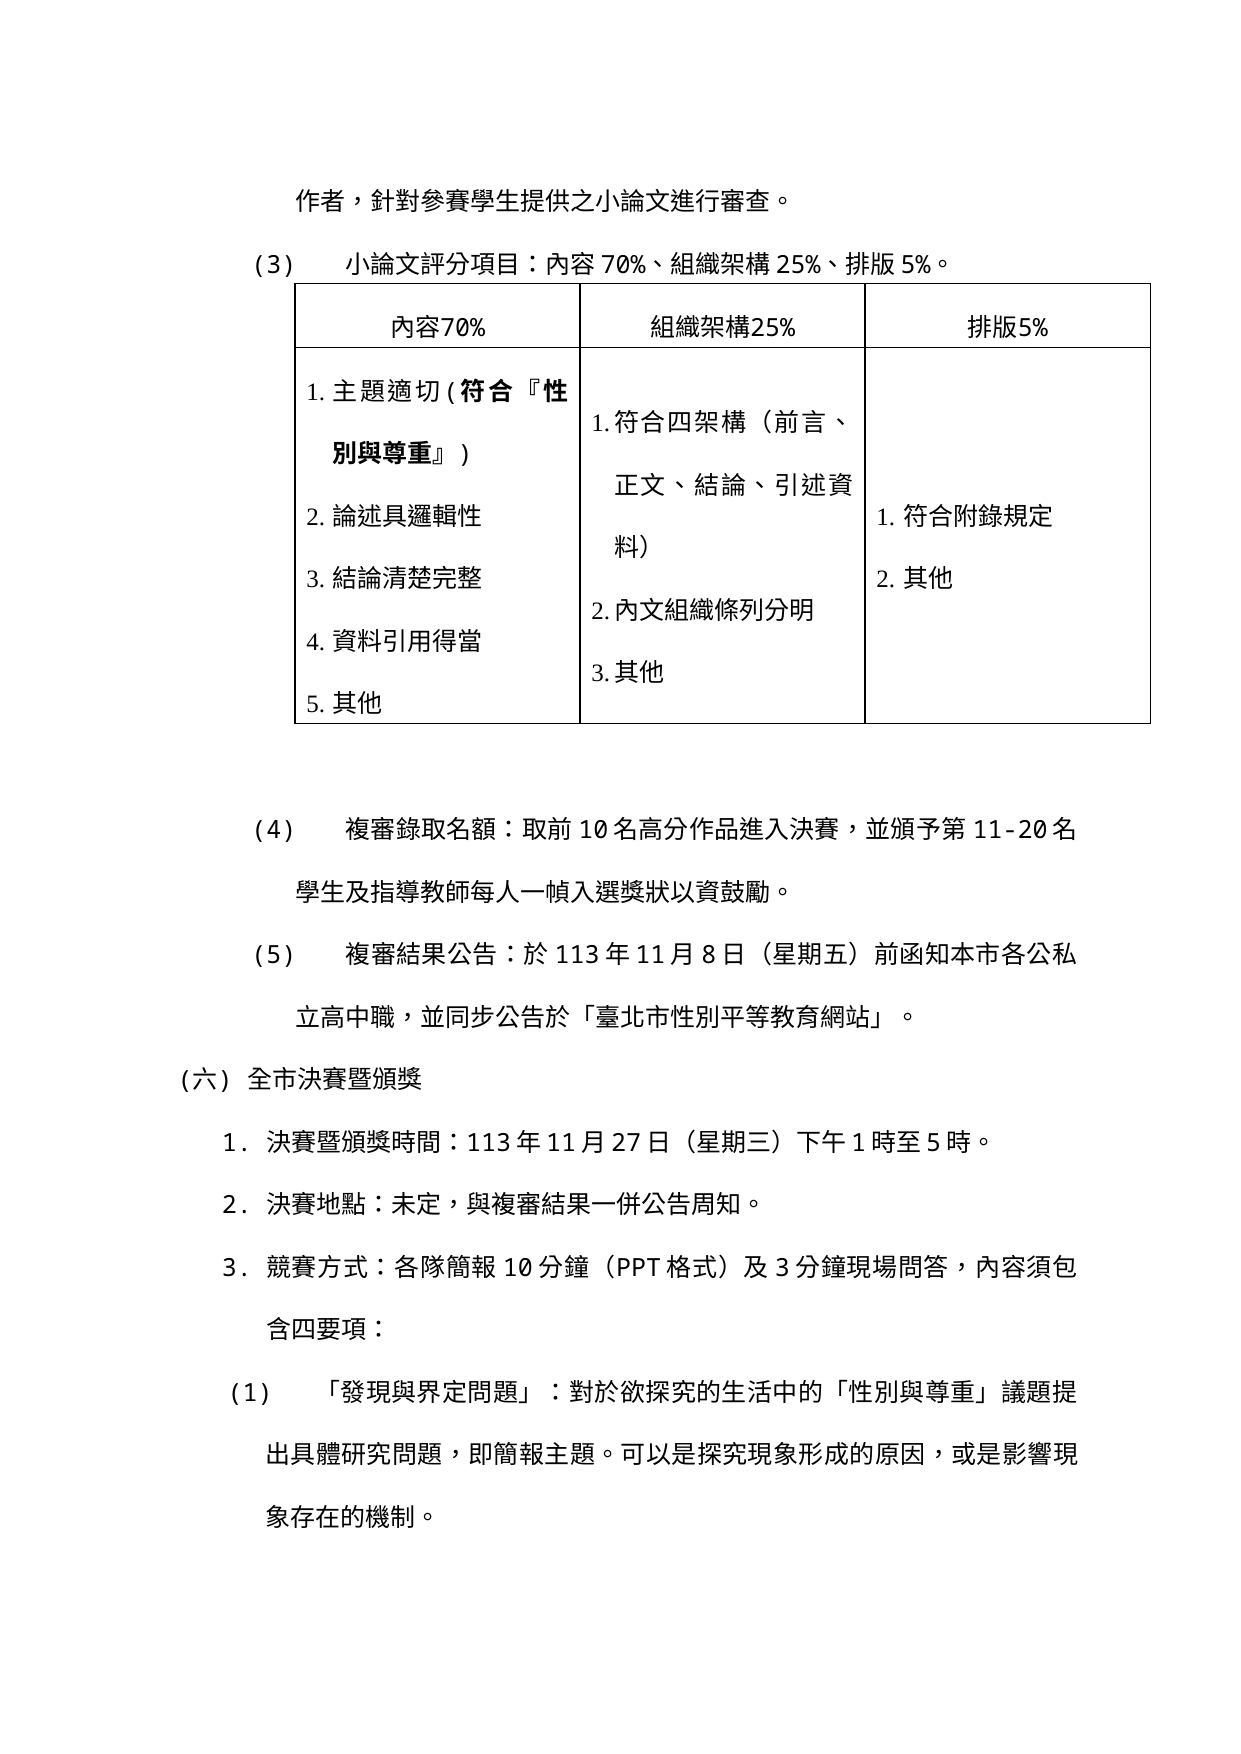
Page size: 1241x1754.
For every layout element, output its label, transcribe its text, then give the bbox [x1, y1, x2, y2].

list 複審結果公告：於113年11月8日（星期五）前函知本市各公私立高中職，並同步公告於「臺北市性別平等教育網站」。 [251, 911, 1078, 1036]
list 競賽方式：各隊簡報10分鐘（PPT格式）及3分鐘現場問答，內容須包含四要項： [222, 1224, 1078, 1349]
list 作者，針對參賽學生提供之小論文進行審查。 [251, 158, 1078, 221]
table_cell 符合四架構（前言、正文、結論、引述資料） 內文組織條列分明 其他 [581, 348, 864, 723]
table_cell 符合附錄規定 其他 [866, 348, 1150, 723]
text (六) 全市決賽暨頒獎 [177, 1036, 1078, 1099]
table_header 排版5% [866, 284, 1150, 347]
list 複審錄取名額：取前10名高分作品進入決賽，並頒予第11-20名學生及指導教師每人一幀入選獎狀以資鼓勵。 [251, 786, 1078, 911]
list 小論文評分項目：內容70%、組織架構25%、排版5%。 [251, 221, 1078, 283]
list 「發現與界定問題」：對於欲探究的生活中的「性別與尊重」議題提出具體研究問題，即簡報主題。可以是探究現象形成的原因，或是影響現象存在的機制。 [227, 1349, 1078, 1536]
table_header 內容70% [296, 284, 579, 347]
table_header 組織架構25% [581, 284, 864, 347]
list 決賽暨頒獎時間：113年11月27日（星期三）下午1時至5時。 [222, 1099, 1078, 1161]
list 決賽地點：未定，與複審結果一併公告周知。 [222, 1161, 1078, 1224]
table_cell 主題適切(符合『性別與尊重』) 論述具邏輯性 結論清楚完整 資料引用得當 其他 [296, 348, 579, 723]
